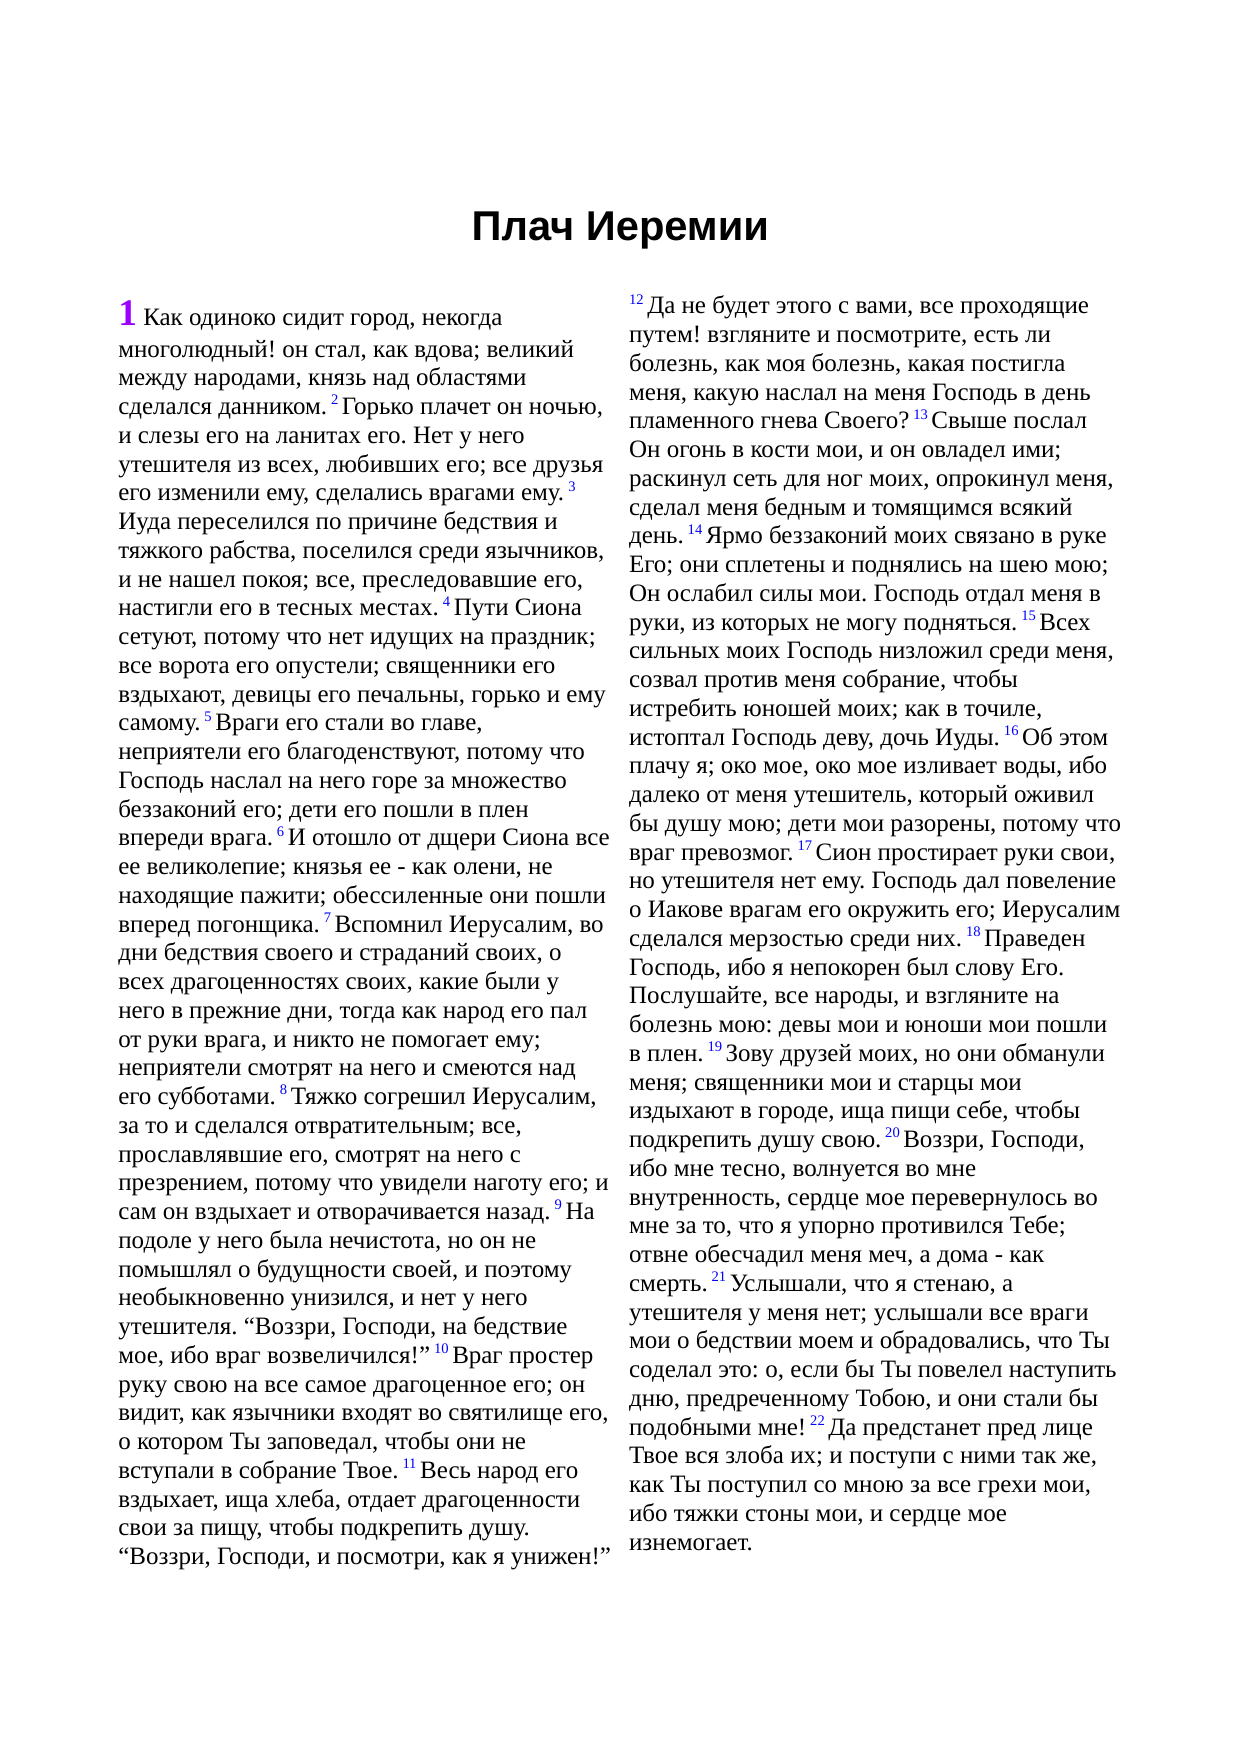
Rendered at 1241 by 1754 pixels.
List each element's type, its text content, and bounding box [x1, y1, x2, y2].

title Плач Иеремии [118, 201, 1122, 249]
text 12 Да не будет этого с вами, все проходящие путем! взгляните и посмотрите, есть ли болезнь, как моя болезнь, какая постигла меня, какую наслал на меня Господь в день пламенного гнева Своего? 13 Свыше послал Он огонь в кости мои, и он овладел ими; раскинул сеть для ног моих, опрокинул меня, сделал меня бедным и томящимся всякий день. 14 Ярмо беззаконий моих связано в руке Его; они сплетены и поднялись на шею мою; Он ослабил силы мои. Господь отдал меня в руки, из которых не могу подняться. 15 Всех сильных моих Господь низложил среди меня, созвал против меня собрание, чтобы истребить юношей моих; как в точиле, истоптал Господь деву, дочь Иуды. 16 Об этом плачу я; око мое, око мое изливает воды, ибо далеко от меня утешитель, который оживил бы душу мою; дети мои разорены, потому что враг превозмог. 17 Сион простирает руки свои, но утешителя нет ему. Господь дал повеление о Иакове врагам его окружить его; Иерусалим сделался мерзостью среди них. 18 Праведен Господь, ибо я непокорен был слову Его. Послушайте, все народы, и взгляните на болезнь мою: девы мои и юноши мои пошли в плен. 19 Зову друзей моих, но они обманули меня; священники мои и старцы мои издыхают в городе, ища пищи себе, чтобы подкрепить душу свою. 20 Воззри, Господи, ибо мне тесно, волнуется во мне внутренность, сердце мое перевернулось во мне за то, что я упорно противился Тебе; отвне обесчадил меня меч, а дома - как смерть. 21 Услышали, что я стенаю, а утешителя у меня нет; услышали все враги мои о бедствии моем и обрадовались, что Ты соделал это: о, если бы Ты повелел наступить дню, предреченному Тобою, и они стали бы подобными мне! 22 Да предстанет пред лице Твое вся злоба их; и поступи с ними так же, как Ты поступил со мною за все грехи мои, ибо тяжки стоны мои, и сердце мое изнемогает. [629, 291, 1122, 1556]
text 1 Как одиноко сидит город, некогда многолюдный! он стал, как вдова; великий между народами, князь над областями сделался данником. 2 Горько плачет он ночью, и слезы его на ланитах его. Нет у него утешителя из всех, любивших его; все друзья его изменили ему, сделались врагами ему. 3 Иуда переселился по причине бедствия и тяжкого рабства, поселился среди язычников, и не нашел покоя; все, преследовавшие его, настигли его в тесных местах. 4 Пути Сиона сетуют, потому что нет идущих на праздник; все ворота его опустели; священники его вздыхают, девицы его печальны, горько и ему самому. 5 Враги его стали во главе, неприятели его благоденствуют, потому что Господь наслал на него горе за множество беззаконий его; дети его пошли в плен впереди врага. 6 И отошло от дщери Сиона все ее великолепие; князья ее - как олени, не находящие пажити; обессиленные они пошли вперед погонщика. 7 Вспомнил Иерусалим, во дни бедствия своего и страданий своих, о всех драгоценностях своих, какие были у него в прежние дни, тогда как народ его пал от руки врага, и никто не помогает ему; неприятели смотрят на него и смеются над его субботами. 8 Тяжко согрешил Иерусалим, за то и сделался отвратительным; все, прославлявшие его, смотрят на него с презрением, потому что увидели наготу его; и сам он вздыхает и отворачивается назад. 9 На подоле у него была нечистота, но он не помышлял о будущности своей, и поэтому необыкновенно унизился, и нет у него утешителя. “Воззри, Господи, на бедствие мое, ибо враг возвеличился!” 10 Враг простер руку свою на все самое драгоценное его; он видит, как язычники входят во святилище его, о котором Ты заповедал, чтобы они не вступали в собрание Твое. 11 Весь народ его вздыхает, ища хлеба, отдает драгоценности свои за пищу, чтобы подкрепить душу. “Воззри, Господи, и посмотри, как я унижен!” [118, 291, 611, 1570]
